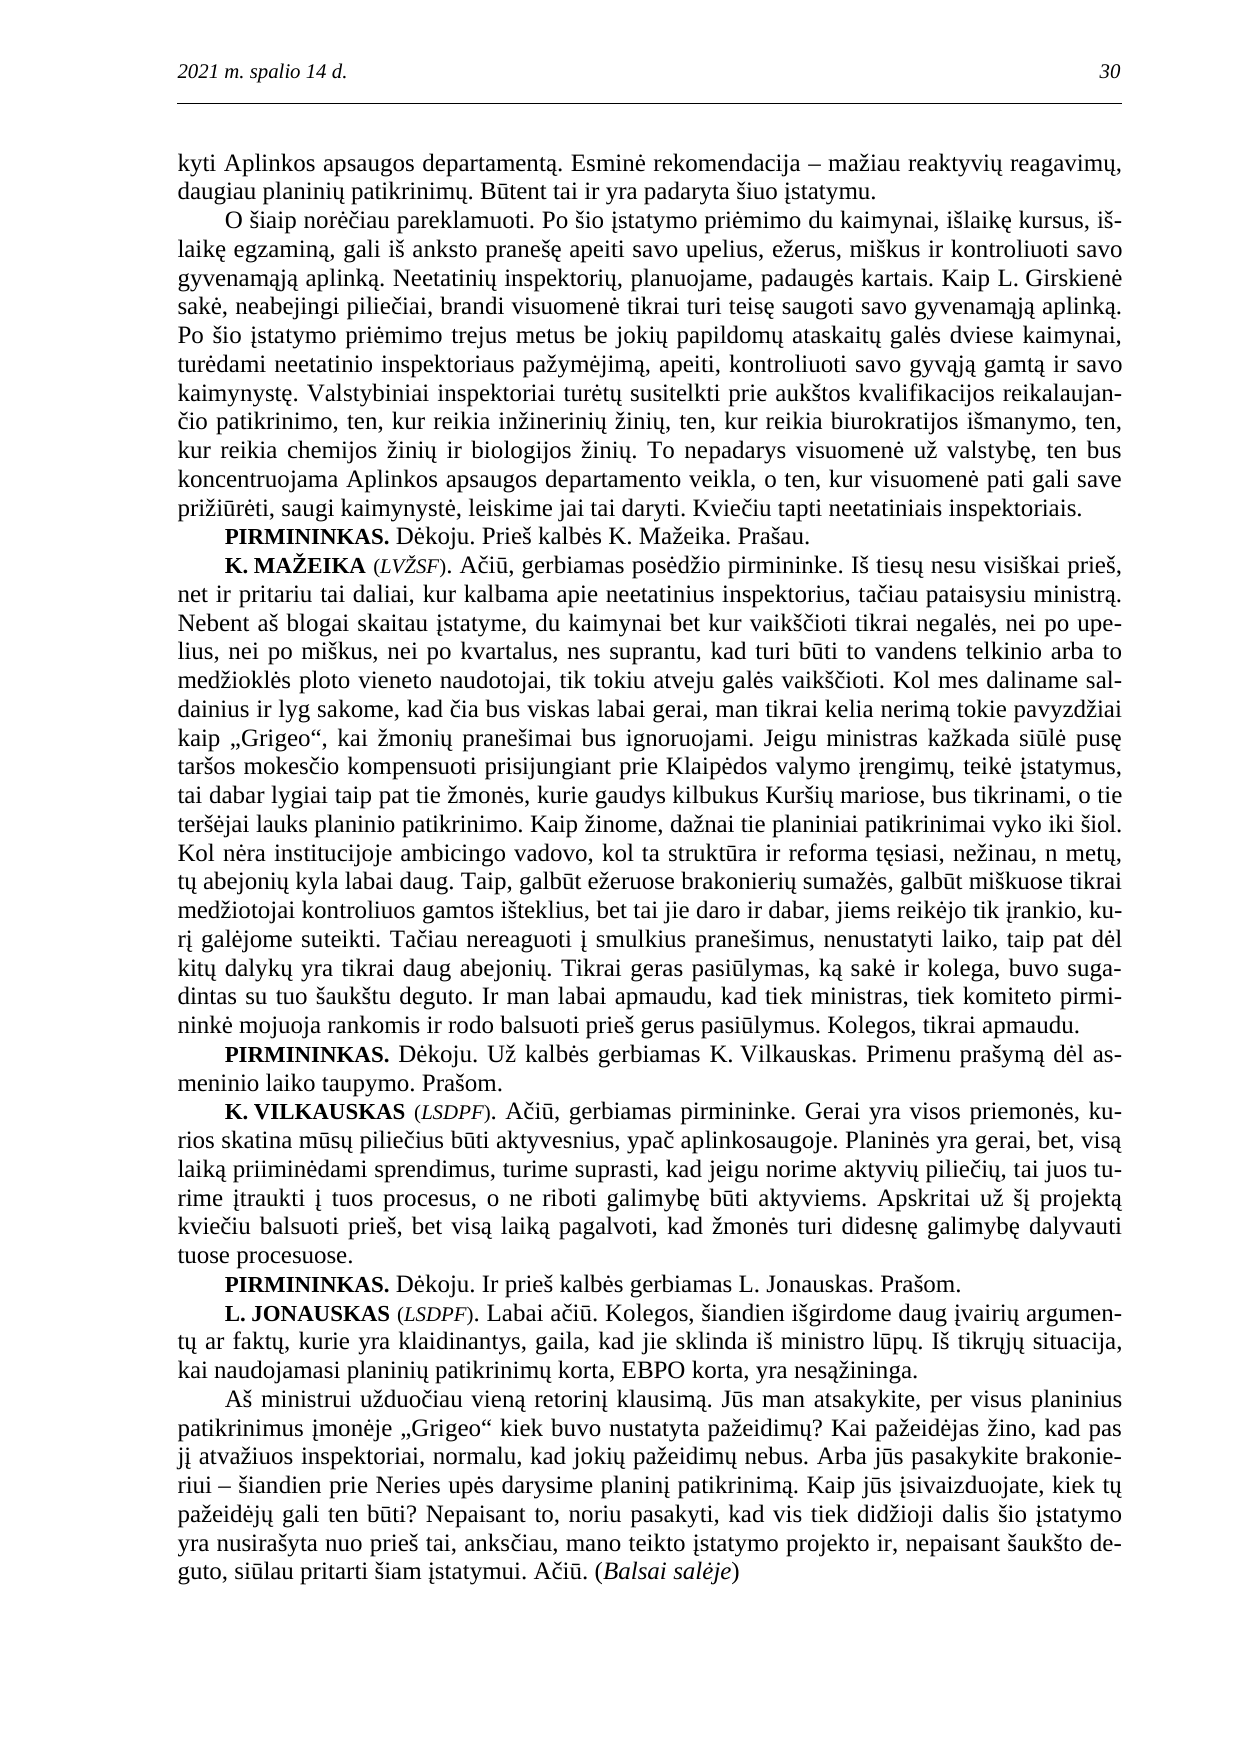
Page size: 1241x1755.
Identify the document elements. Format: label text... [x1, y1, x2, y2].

text PIRMININKAS. Dė­ko­ju. Prieš kal­bės K. Ma­žei­ka. Pra­šau. [177, 521, 1122, 550]
text PIRMININKAS. Dė­ko­ju. Ir prieš kal­bės ger­bia­mas L. Jo­naus­kas. Pra­šom. [177, 1269, 1122, 1298]
text ky­ti Ap­lin­kos ap­sau­gos de­par­ta­men­tą. Es­mi­nė re­ko­men­da­ci­ja – ma­žiau re­ak­ty­vių re­a­ga­vi­mų, dau­giau pla­ni­nių pa­tik­ri­ni­mų. Bū­tent tai ir yra pa­da­ry­ta šiuo įsta­ty­mu. [177, 148, 1122, 205]
text O šiaip no­rė­čiau pa­rek­la­muo­ti. Po šio įsta­ty­mo pri­ėmi­mo du kai­my­nai, iš­lai­kę kur­sus, iš­lai­kę eg­za­mi­ną, ga­li iš anks­to pra­ne­šę apei­ti sa­vo upe­lius, eže­rus, miš­kus ir kon­tro­liuo­ti sa­vo gy­ve­na­mą­ją ap­lin­ką. Ne­eta­ti­nių ins­pek­to­rių, pla­nuo­ja­me, pa­dau­gės kar­tais. Kaip L. Girs­kie­nė sa­kė, ne­abe­jin­gi pi­lie­čiai, bran­di vi­suo­me­nė tik­rai tu­ri tei­sę sau­go­ti sa­vo gy­ve­na­mą­ją ap­lin­ką. Po šio įsta­ty­mo pri­ėmi­mo tre­jus me­tus be jo­kių pa­pil­do­mų ata­skai­tų ga­lės dvie­se kai­my­nai, tu­rė­da­mi ne­eta­ti­nio ins­pek­to­riaus pa­žy­mė­ji­mą, apei­ti, kon­tro­liuo­ti sa­vo gy­vą­ją gam­tą ir sa­vo kai­my­nys­tę. Vals­ty­bi­niai ins­pek­to­riai tu­rė­tų su­si­telk­ti prie aukš­tos kva­li­fi­ka­ci­jos rei­ka­lau­jan­čio pa­tik­ri­ni­mo, ten, kur rei­kia in­ži­ne­ri­nių ži­nių, ten, kur rei­kia biu­ro­kratijos iš­ma­ny­mo, ten, kur rei­kia che­mi­jos ži­nių ir bio­lo­gi­jos ži­nių. To ne­pa­da­rys vi­suo­me­nė už vals­ty­bę, ten bus kon­cen­truo­ja­ma Ap­lin­kos ap­sau­gos de­par­ta­men­to veik­la, o ten, kur vi­suo­me­nė pa­ti ga­li sa­ve pri­žiū­rė­ti, sau­gi kai­my­nys­tė, leis­ki­me jai tai da­ry­ti. Kvie­čiu tap­ti ne­eta­ti­niais ins­pek­to­riais. [177, 205, 1122, 521]
text K. VILKAUSKAS (LSDPF). Ačiū, ger­bia­mas pir­mi­nin­ke. Ge­rai yra vi­sos prie­mo­nės, ku­rios ska­ti­na mū­sų pi­lie­čius bū­ti ak­ty­ves­nius, ypač ap­lin­ko­sau­go­je. Pla­ni­nės yra ge­rai, bet, vi­są lai­ką pri­imi­nė­da­mi spren­di­mus, tu­ri­me su­pras­ti, kad jei­gu no­ri­me ak­ty­vių pi­lie­čių, tai juos tu­ri­me įtrauk­ti į tuos pro­ce­sus, o ne ri­bo­ti ga­li­my­bę bū­ti ak­ty­viems. Ap­skri­tai už šį pro­jek­tą kvie­čiu bal­suo­ti prieš, bet vi­są lai­ką pa­gal­vo­ti, kad žmo­nės tu­ri di­des­nę ga­li­my­bę da­ly­vau­ti tuo­se pro­ce­suo­se. [177, 1096, 1122, 1269]
text L. JONAUSKAS (LSDPF). La­bai ačiū. Ko­le­gos, šian­dien iš­gir­do­me daug įvai­rių ar­gu­men­tų ar fak­tų, ku­rie yra klai­di­nan­tys, gai­la, kad jie sklin­da iš mi­nist­ro lū­pų. Iš tik­rų­jų si­tu­a­ci­ja, kai nau­do­ja­ma­si pla­ni­nių pa­tik­ri­ni­mų kor­ta, EBPO kor­ta, yra ne­są­ži­nin­ga. [177, 1298, 1122, 1384]
text K. MAŽEIKA (LVŽSF). Ačiū, ger­bia­mas po­sė­džio pir­mi­nin­ke. Iš tie­sų ne­su vi­siš­kai prieš, net ir pri­ta­riu tai da­liai, kur kal­ba­ma apie ne­eta­ti­nius ins­pek­to­rius, ta­čiau pa­tai­sy­siu mi­nist­rą. Ne­bent aš blo­gai skai­tau įsta­ty­me, du kai­my­nai bet kur vaikš­čio­ti tik­rai ne­ga­lės, nei po upe­lius, nei po miš­kus, nei po kvar­ta­lus, nes su­pran­tu, kad tu­ri bū­ti to van­dens tel­ki­nio ar­ba to me­džiok­lės plo­to vie­ne­to nau­do­to­jai, tik to­kiu at­ve­ju ga­lės vaikš­čio­ti. Kol mes da­li­na­me sal­dai­nius ir lyg sa­ko­me, kad čia bus vis­kas la­bai ge­rai, man tik­rai ke­lia ne­ri­mą to­kie pa­vyz­džiai kaip „Gri­geo“, kai žmo­nių pra­ne­ši­mai bus ig­no­ruo­ja­mi. Jei­gu mi­nist­ras kaž­ka­da siū­lė pu­sę tar­šos mo­kes­čio kom­pen­suo­ti pri­si­jun­giant prie Klai­pė­dos va­ly­mo įren­gi­mų, tei­kė įsta­ty­mus, tai da­bar ly­giai taip pat tie žmo­nės, ku­rie gau­dys kil­bu­kus Kur­šių ma­rio­se, bus tik­ri­na­mi, o tie ter­šė­jai lauks pla­ni­nio pa­tik­ri­ni­mo. Kaip ži­no­me, daž­nai tie pla­ni­niai pa­tik­ri­ni­mai vy­ko iki šiol. Kol nė­ra ins­ti­tu­ci­jo­je am­bi­cin­go va­do­vo, kol ta struk­tū­ra ir re­for­ma tę­sia­si, ne­ži­nau, n me­tų, tų abe­jo­nių ky­la la­bai daug. Taip, gal­būt eže­ruo­se bra­ko­nie­rių su­ma­žės, gal­būt miš­kuo­se tik­rai me­džio­to­jai kon­tro­liuos gam­tos iš­tek­lius, bet tai jie da­ro ir da­bar, jiems rei­kė­jo tik įran­kio, ku­rį ga­lė­jo­me su­teik­ti. Ta­čiau ne­re­a­guo­ti į smul­kius pra­ne­ši­mus, ne­nu­sta­ty­ti lai­ko, taip pat dėl ki­tų da­ly­kų yra tik­rai daug abe­jo­nių. Tik­rai ge­ras pa­siū­ly­mas, ką sa­kė ir ko­le­ga, bu­vo su­ga­din­tas su tuo šaukš­tu de­gu­to. Ir man la­bai ap­mau­du, kad tiek mi­nist­ras, tiek ko­mi­te­to pir­mi­nin­kė mo­juo­ja ran­ko­mis ir ro­do bal­suo­ti prieš ge­rus pa­siū­ly­mus. Ko­le­gos, tik­rai ap­mau­du. [177, 550, 1122, 1039]
text Aš mi­nist­rui už­duo­čiau vie­ną re­to­ri­nį klau­si­mą. Jūs man at­sa­ky­ki­te, per vi­sus pla­ni­nius pa­tik­ri­ni­mus įmo­nė­je „Gri­geo“ kiek bu­vo nu­sta­ty­ta pa­žei­di­mų? Kai pa­žei­dė­jas ži­no, kad pas jį at­va­žiuos ins­pek­to­riai, nor­ma­lu, kad jo­kių pa­žei­di­mų ne­bus. Ar­ba jūs pa­sa­ky­ki­te bra­ko­nie­riui – šian­dien prie Ne­ries upės da­ry­si­me pla­ni­nį pa­tik­ri­ni­mą. Kaip jūs įsi­vaiz­duo­ja­te, kiek tų pa­žei­dė­jų ga­li ten bū­ti? Ne­pai­sant to, no­riu pa­sa­ky­ti, kad vis tiek di­džio­ji da­lis šio įsta­ty­mo yra nu­si­ra­šy­ta nuo prieš tai, anks­čiau, ma­no teik­to įsta­ty­mo pro­jek­to ir, ne­pai­sant šaukš­to de­gu­to, siū­lau pri­tar­ti šiam įsta­ty­mui. Ačiū. (Bal­sai sa­lė­je) [177, 1384, 1122, 1585]
text PIRMININKAS. Dė­ko­ju. Už kal­bės ger­bia­mas K. Vil­kaus­kas. Pri­me­nu pra­šy­mą dėl as­me­ni­nio lai­ko tau­py­mo. Pra­šom. [177, 1039, 1122, 1096]
